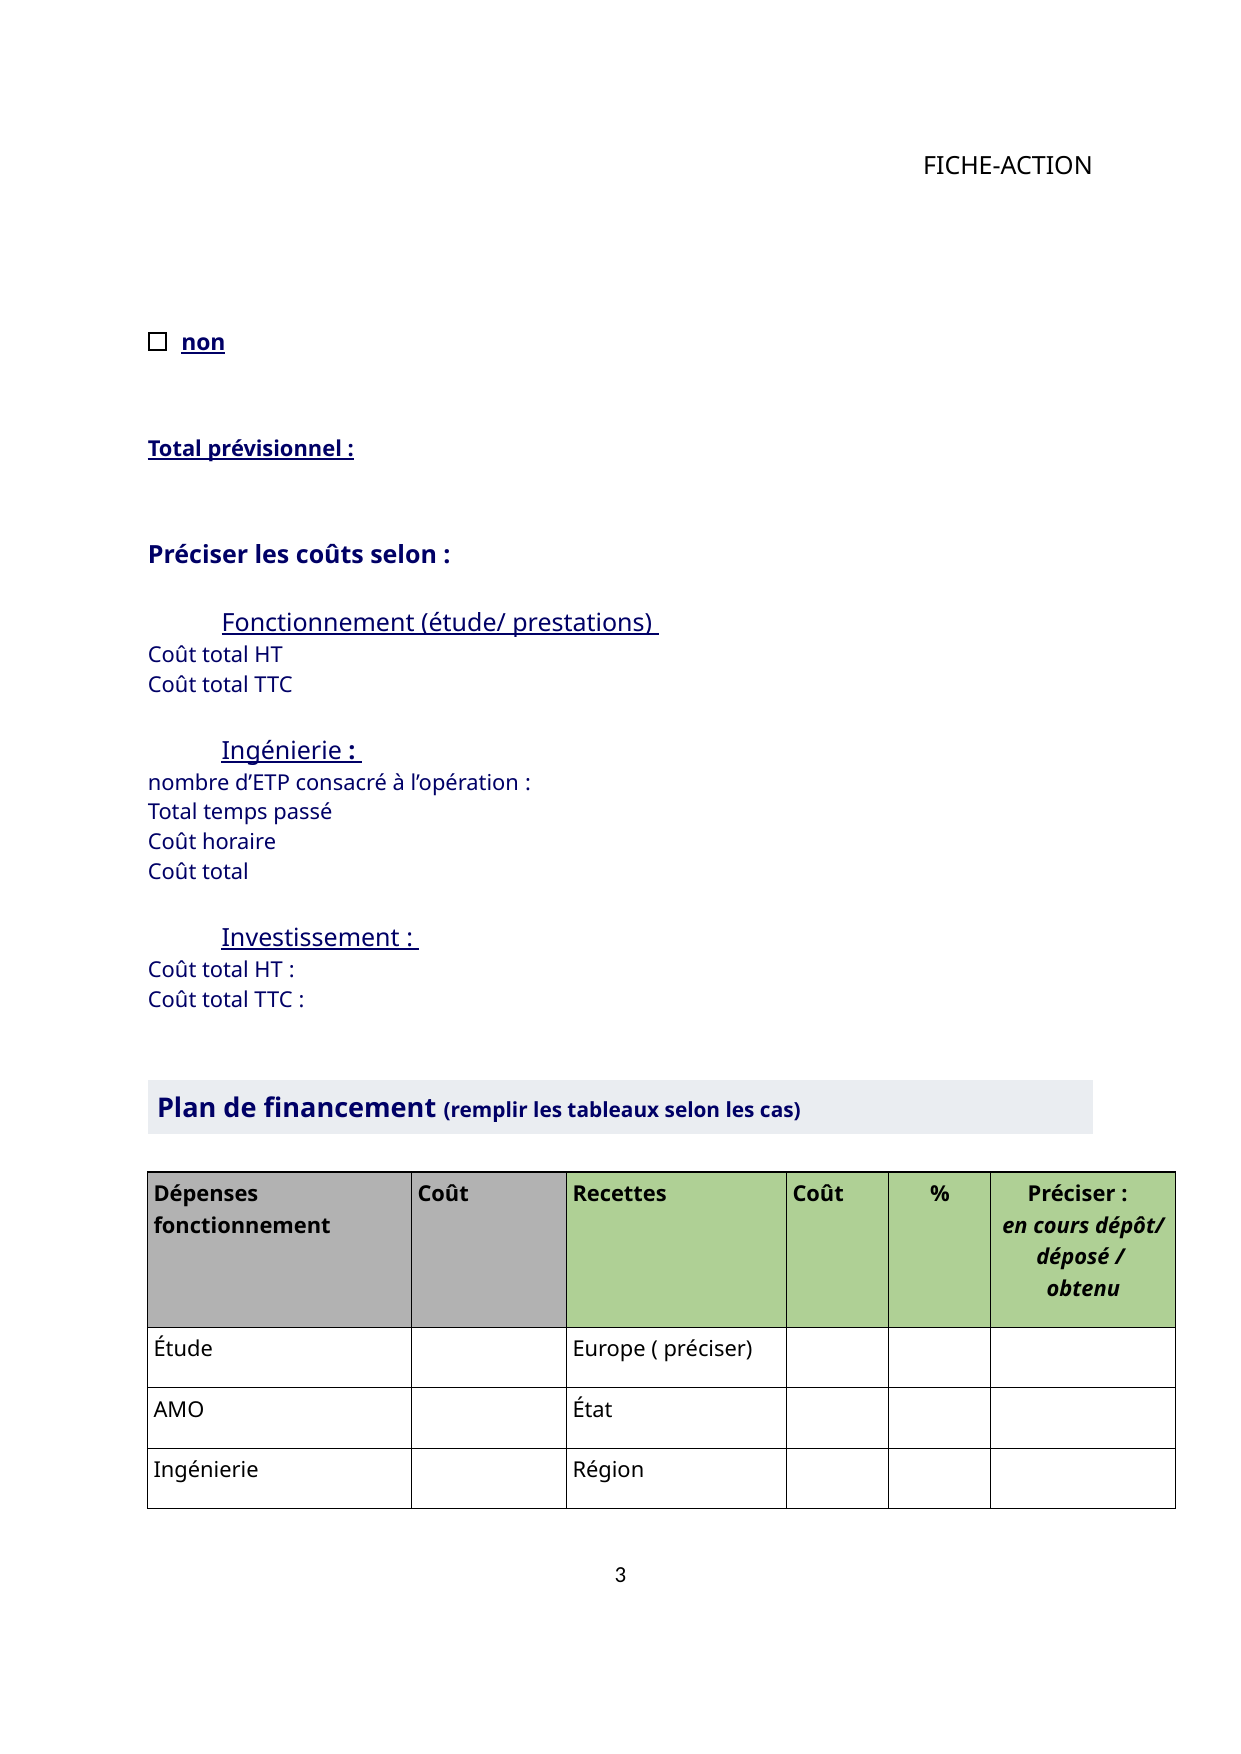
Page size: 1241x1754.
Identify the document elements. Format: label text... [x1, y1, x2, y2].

text Coût total HT : [148, 954, 1093, 983]
text Coût total [148, 856, 1093, 886]
text Total temps passé [148, 796, 1093, 826]
table_cell [889, 1449, 990, 1508]
table_header Dépenses fonctionnement [148, 1173, 411, 1327]
table_header Coût [787, 1173, 888, 1327]
text Coût total HT [148, 639, 1093, 668]
text Investissement : [148, 920, 1093, 954]
table_header Coût [412, 1173, 566, 1327]
table_cell [787, 1449, 888, 1508]
text Préciser les coûts selon : [148, 537, 1093, 571]
text Total prévisionnel : [148, 433, 1093, 463]
table_cell [889, 1388, 990, 1447]
table_cell [787, 1388, 888, 1447]
table_cell [991, 1328, 1175, 1387]
table_cell AMO [148, 1388, 411, 1447]
table_cell [889, 1328, 990, 1387]
table_cell [991, 1388, 1175, 1447]
table_cell Région [567, 1449, 786, 1508]
text Ingénierie : [148, 732, 1093, 766]
table_header % [889, 1173, 990, 1327]
text Coût total TTC : [148, 983, 1093, 1013]
table_cell Étude [148, 1328, 411, 1387]
table_cell [991, 1449, 1175, 1508]
table_header Recettes [567, 1173, 786, 1327]
table_cell [412, 1449, 566, 1508]
text nombre d’ETP consacré à l’opération : [148, 766, 1093, 796]
table_cell Ingénierie [148, 1449, 411, 1508]
table_cell [787, 1328, 888, 1387]
table_header Plan de financement (remplir les tableaux selon les cas) [148, 1080, 1093, 1134]
table_cell État [567, 1388, 786, 1447]
text Fonctionnement (étude/ prestations) [148, 605, 1093, 639]
table_cell [412, 1388, 566, 1447]
table_cell [412, 1328, 566, 1387]
text Coût total TTC [148, 668, 1093, 698]
text Coût horaire [148, 826, 1093, 856]
table_cell Europe ( préciser) [567, 1328, 786, 1387]
text non [181, 323, 1093, 359]
table_header Préciser : en cours dépôt/ déposé / obtenu [991, 1173, 1175, 1327]
